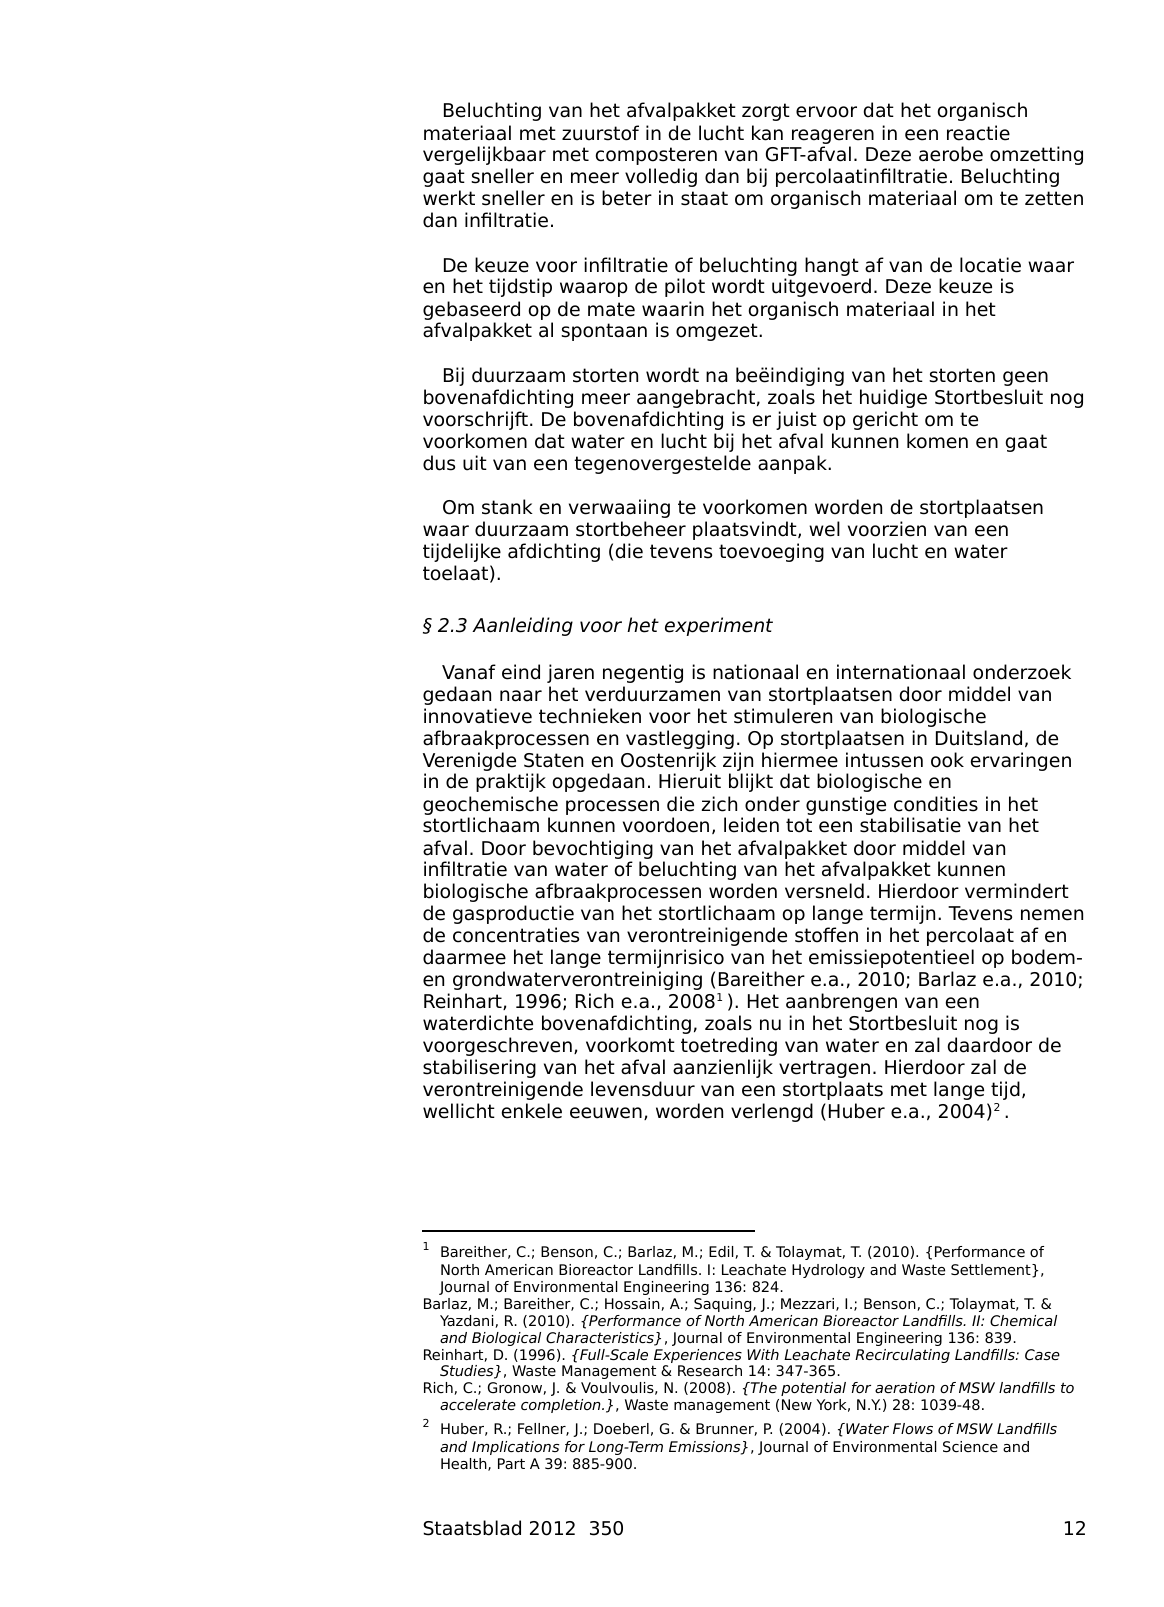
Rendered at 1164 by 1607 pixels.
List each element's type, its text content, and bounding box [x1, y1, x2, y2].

text De keuze voor infiltratie of beluchting hangt af van de locatie waar en het tijdstip waarop de pilot wordt uitgevoerd. Deze keuze is gebaseerd op de mate waarin het organisch materiaal in het afvalpakket al spontaan is omgezet. [422, 254, 1087, 342]
text Beluchting van het afvalpakket zorgt ervoor dat het organisch materiaal met zuurstof in de lucht kan reageren in een reactie vergelijkbaar met composteren van GFT-afval. Deze aerobe omzetting gaat sneller en meer volledig dan bij percolaatinfiltratie. Beluchting werkt sneller en is beter in staat om organisch materiaal om te zetten dan infiltratie. [422, 100, 1087, 232]
text Reinhart, D. (1996). {Full-Scale Experiences With Leachate Recirculating Landfills: Case Studies}, Waste Management & Research 14: 347-365. [422, 1347, 1087, 1380]
text Huber, R.; Fellner, J.; Doeberl, G. & Brunner, P. (2004). {Water Flows of MSW Landfills and Implications for Long-Term Emissions}, Journal of Environmental Science and Health, Part A 39: 885-900. [422, 1417, 1087, 1473]
text Om stank en verwaaiing te voorkomen worden de stortplaatsen waar duurzaam stortbeheer plaatsvindt, wel voorzien van een tijdelijke afdichting (die tevens toevoeging van lucht en water toelaat). [422, 497, 1087, 584]
text Bareither, C.; Benson, C.; Barlaz, M.; Edil, T. & Tolaymat, T. (2010). {Performance of North American Bioreactor Landfills. I: Leachate Hydrology and Waste Settlement}, Journal of Environmental Engineering 136: 824. [422, 1240, 1087, 1296]
text Rich, C.; Gronow, J. & Voulvoulis, N. (2008). {The potential for aeration of MSW landfills to accelerate completion.}, Waste management (New York, N.Y.) 28: 1039-48. [422, 1380, 1087, 1414]
text Barlaz, M.; Bareither, C.; Hossain, A.; Saquing, J.; Mezzari, I.; Benson, C.; Tolaymat, T. & Yazdani, R. (2010). {Performance of North American Bioreactor Landfills. II: Chemical and Biological Characteristics}, Journal of Environmental Engineering 136: 839. [422, 1296, 1087, 1347]
text Bij duurzaam storten wordt na beëindiging van het storten geen bovenafdichting meer aangebracht, zoals het huidige Stortbesluit nog voorschrijft. De bovenafdichting is er juist op gericht om te voorkomen dat water en lucht bij het afval kunnen komen en gaat dus uit van een tegenovergestelde aanpak. [422, 364, 1087, 474]
subtitle § 2.3 Aanleiding voor het experiment [422, 614, 1087, 637]
text Vanaf eind jaren negentig is nationaal en internationaal onderzoek gedaan naar het verduurzamen van stortplaatsen door middel van innovatieve technieken voor het stimuleren van biologische afbraakprocessen en vastlegging. Op stortplaatsen in Duitsland, de Verenigde Staten en Oostenrijk zijn hiermee intussen ook ervaringen in de praktijk opgedaan. Hieruit blijkt dat biologische en geochemische processen die zich onder gunstige condities in het stortlichaam kunnen voordoen, leiden tot een stabilisatie van het afval. Door bevochtiging van het afvalpakket door middel van infiltratie van water of beluchting van het afvalpakket kunnen biologische afbraakprocessen worden versneld. Hierdoor vermindert de gasproductie van het stortlichaam op lange termijn. Tevens nemen de concentraties van verontreinigende stoffen in het percolaat af en daarmee het lange termijnrisico van het emissiepotentieel op bodem- en grondwaterverontreiniging (Bareither e.a., 2010; Barlaz e.a., 2010; Reinhart, 1996; Rich e.a., 2008). Het aanbrengen van een waterdichte bovenafdichting, zoals nu in het Stortbesluit nog is voorgeschreven, voorkomt toetreding van water en zal daardoor de stabilisering van het afval aanzienlijk vertragen. Hierdoor zal de verontreinigende levensduur van een stortplaats met lange tijd, wellicht enkele eeuwen, worden verlengd (Huber e.a., 2004). [422, 662, 1087, 1123]
